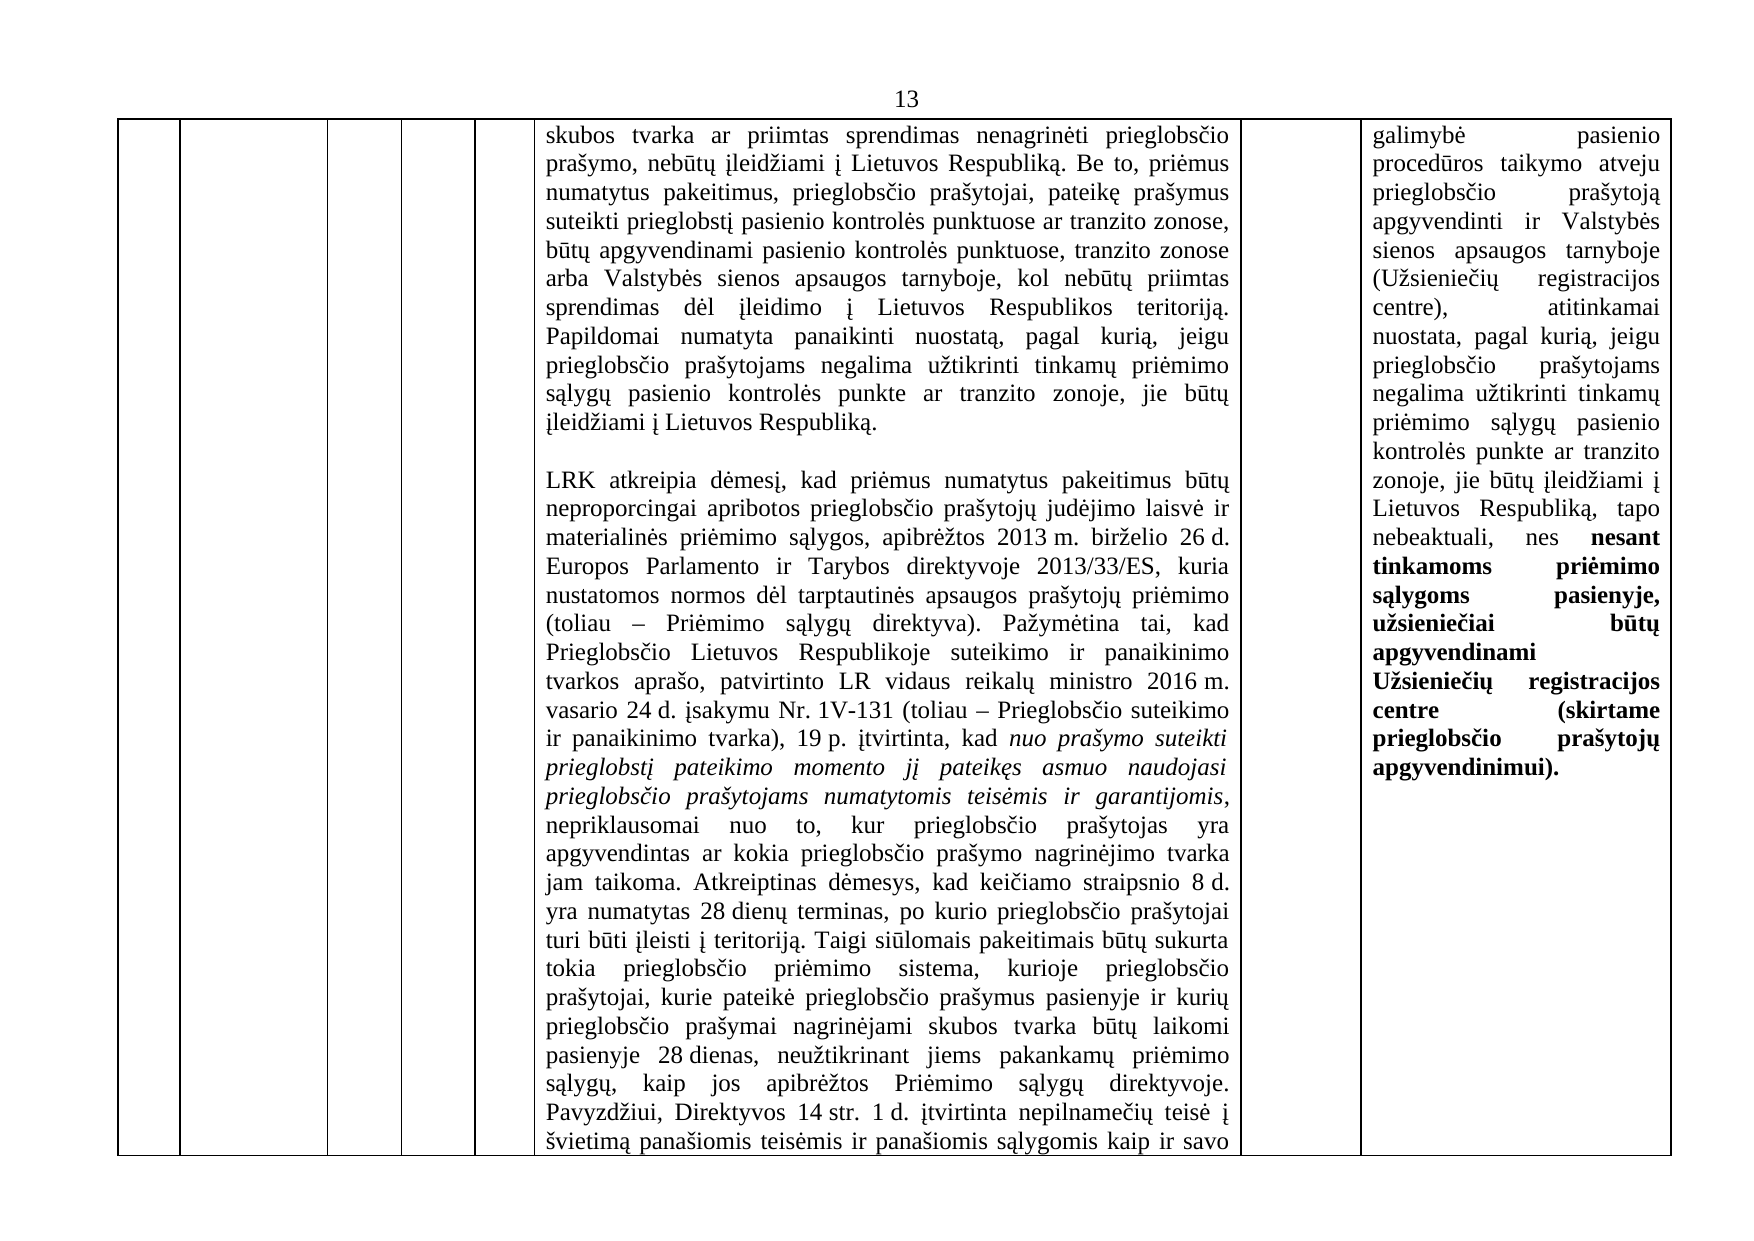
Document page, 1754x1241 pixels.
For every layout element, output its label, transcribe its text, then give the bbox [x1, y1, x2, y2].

table_cell [1242, 120, 1360, 1155]
table_cell galimybė pasienio procedūros taikymo atveju prieglobsčio prašytoją apgyvendinti ir Valstybės sienos apsaugos tarnyboje (Užsieniečių registracijos centre), atitinkamai nuostata, pagal kurią, jeigu prieglobsčio prašytojams negalima užtikrinti tinkamų priėmimo sąlygų pasienio kontrolės punkte ar tranzito zonoje, jie būtų įleidžiami į Lietuvos Respubliką, tapo nebeaktuali, nes nesant tinkamoms priėmimo sąlygoms pasienyje, užsieniečiai būtų apgyvendinami Užsieniečių registracijos centre (skirtame prieglobsčio prašytojų apgyvendinimui). [1362, 120, 1670, 1155]
table_cell [119, 120, 179, 1155]
table_cell [181, 120, 327, 1155]
table_cell [402, 120, 474, 1155]
table_cell [476, 120, 534, 1155]
table_cell [328, 120, 401, 1155]
table_cell skubos tvarka ar priimtas sprendimas nenagrinėti prieglobsčio prašymo, nebūtų įleidžiami į Lietuvos Respubliką. Be to, priėmus numatytus pakeitimus, prieglobsčio prašytojai, pateikę prašymus suteikti prieglobstį pasienio kontrolės punktuose ar tranzito zonose, būtų apgyvendinami pasienio kontrolės punktuose, tranzito zonose arba Valstybės sienos apsaugos tarnyboje, kol nebūtų priimtas sprendimas dėl įleidimo į Lietuvos Respublikos teritoriją. Papildomai numatyta panaikinti nuostatą, pagal kurią, jeigu prieglobsčio prašytojams negalima užtikrinti tinkamų priėmimo sąlygų pasienio kontrolės punkte ar tranzito zonoje, jie būtų įleidžiami į Lietuvos Respubliką. LRK atkreipia dėmesį, kad priėmus numatytus pakeitimus būtų neproporcingai apribotos prieglobsčio prašytojų judėjimo laisvė ir materialinės priėmimo sąlygos, apibrėžtos 2013 m. birželio 26 d. Europos Parlamento ir Tarybos direktyvoje 2013/33/ES, kuria nustatomos normos dėl tarptautinės apsaugos prašytojų priėmimo (toliau – Priėmimo sąlygų direktyva). Pažymėtina tai, kad Prieglobsčio Lietuvos Respublikoje suteikimo ir panaikinimo tvarkos aprašo, patvirtinto LR vidaus reikalų ministro 2016 m. vasario 24 d. įsakymu Nr. 1V-131 (toliau – Prieglobsčio suteikimo ir panaikinimo tvarka), 19 p. įtvirtinta, kad nuo prašymo suteikti prieglobstį pateikimo momento jį pateikęs asmuo naudojasi prieglobsčio prašytojams numatytomis teisėmis ir garantijomis, nepriklausomai nuo to, kur prieglobsčio prašytojas yra apgyvendintas ar kokia prieglobsčio prašymo nagrinėjimo tvarka jam taikoma. Atkreiptinas dėmesys, kad keičiamo straipsnio 8 d. yra numatytas 28 dienų terminas, po kurio prieglobsčio prašytojai turi būti įleisti į teritoriją. Taigi siūlomais pakeitimais būtų sukurta tokia prieglobsčio priėmimo sistema, kurioje prieglobsčio prašytojai, kurie pateikė prieglobsčio prašymus pasienyje ir kurių prieglobsčio prašymai nagrinėjami skubos tvarka būtų laikomi pasienyje 28 dienas, neužtikrinant jiems pakankamų priėmimo sąlygų, kaip jos apibrėžtos Priėmimo sąlygų direktyvoje. Pavyzdžiui, Direktyvos 14 str. 1 d. įtvirtinta nepilnamečių teisė į švietimą panašiomis teisėmis ir panašiomis sąlygomis kaip ir savo [535, 120, 1240, 1155]
